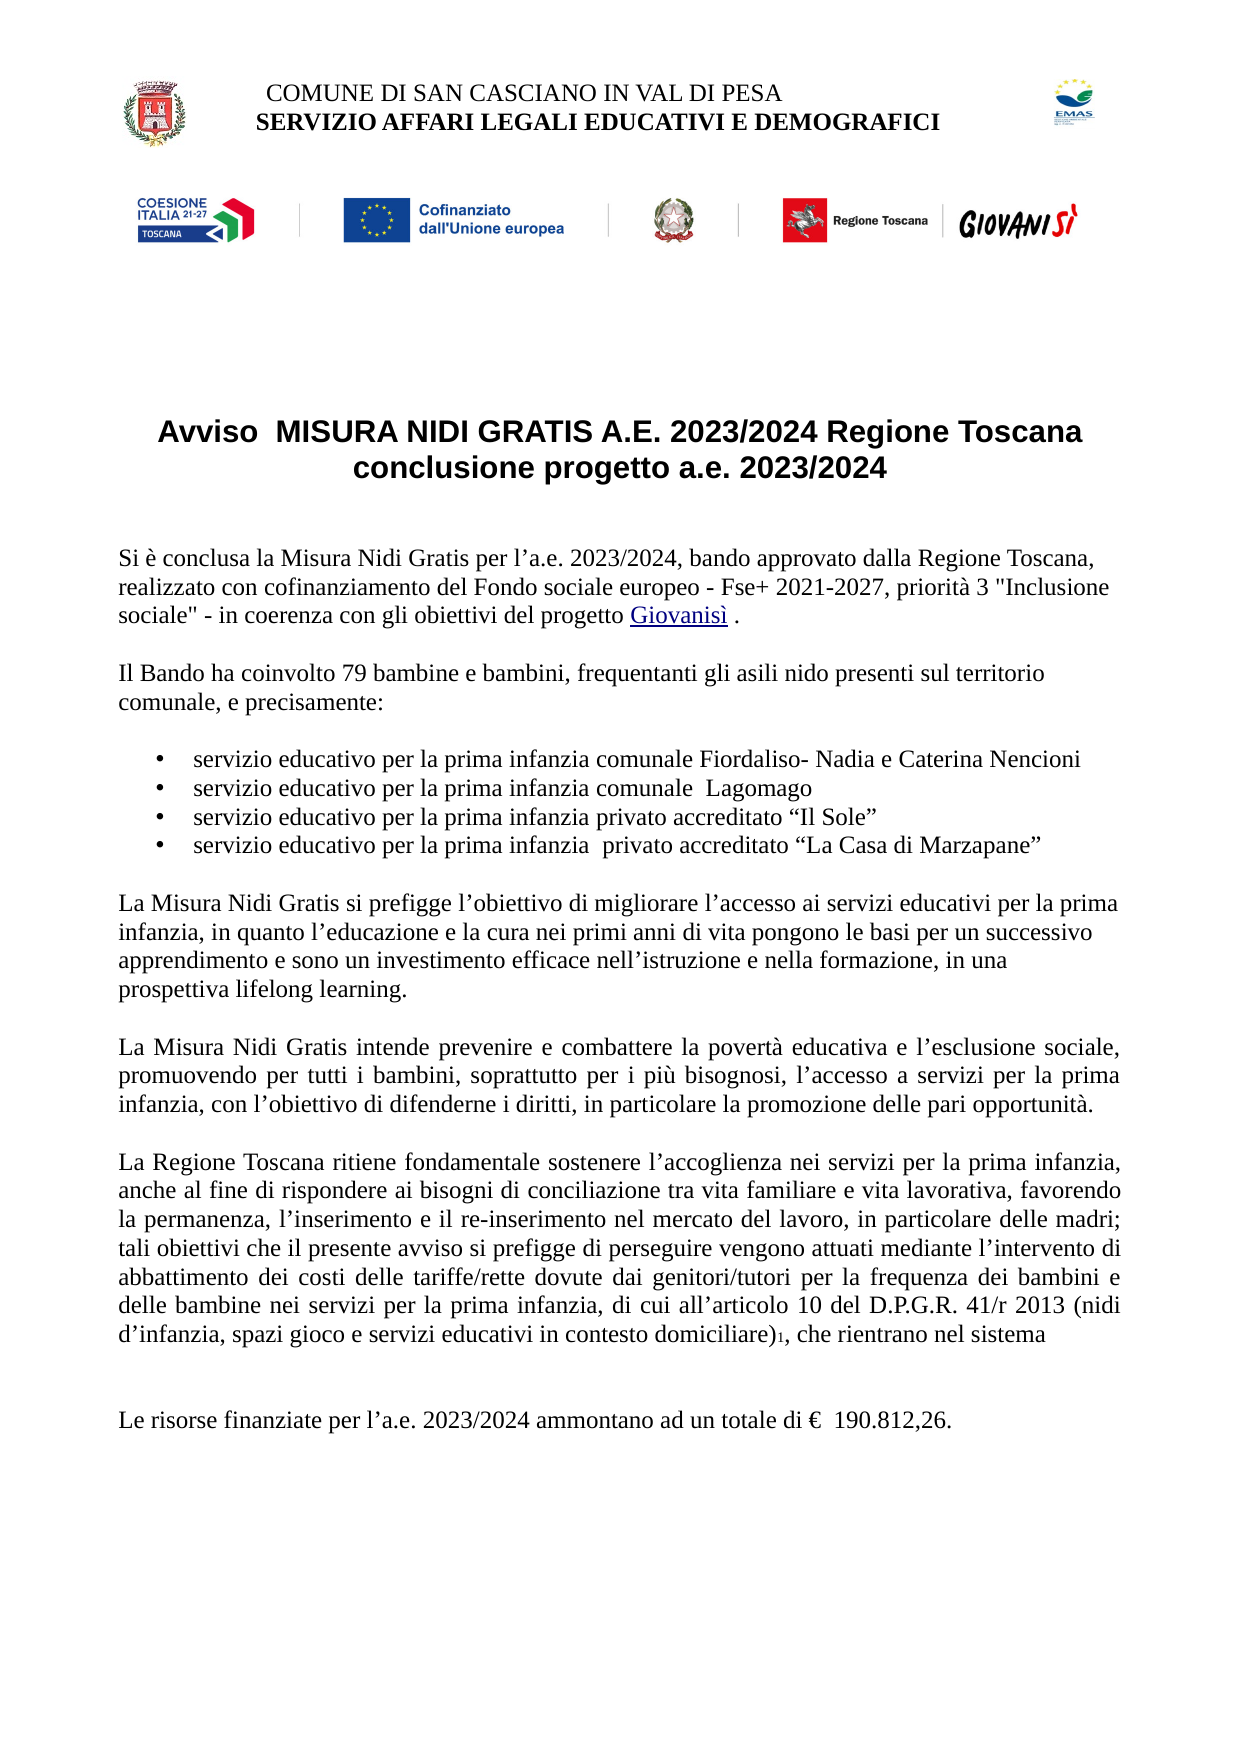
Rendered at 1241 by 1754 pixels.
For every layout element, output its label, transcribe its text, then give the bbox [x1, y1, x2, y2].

text Il Bando ha coinvolto 79 bambine e bambini, frequentanti gli asili nido presenti sul territorio comunale, e precisamente: [118, 658, 1122, 715]
text Avviso MISURA NIDI GRATIS A.E. 2023/2024 Regione Toscana [118, 413, 1122, 449]
list servizio educativo per la prima infanzia privato accreditato “La Casa di Marzapane” [156, 830, 1122, 859]
text Le risorse finanziate per l’a.e. 2023/2024 ammontano ad un totale di € 190.812,26. [118, 1405, 1122, 1434]
text infanzia, in quanto l’educazione e la cura nei primi anni di vita pongono le basi per un successivo [118, 917, 1122, 945]
picture [99, 177, 1104, 265]
text La Regione Toscana ritiene fondamentale sostenere l’accoglienza nei servizi per la prima infanzia, anche al fine di rispondere ai bisogni di conciliazione tra vita familiare e vita lavorativa, favorendo la permanenza, l’inserimento e il re-inserimento nel mercato del lavoro, in particolare delle madri; tali obiettivi che il presente avviso si prefigge di perseguire vengono attuati mediante l’intervento di abbattimento dei costi delle tariffe/rette dovute dai genitori/tutori per la frequenza dei bambini e delle bambine nei servizi per la prima infanzia, di cui all’articolo 10 del D.P.G.R. 41/r 2013 (nidi d’infanzia, spazi gioco e servizi educativi in contesto domiciliare)1, che rientrano nel sistema [118, 1147, 1122, 1348]
text Si è conclusa la Misura Nidi Gratis per l’a.e. 2023/2024, bando approvato dalla Regione Toscana, realizzato con cofinanziamento del Fondo sociale europeo - Fse+ 2021-2027, priorità 3 "Inclusione sociale" - in coerenza con gli obiettivi del progetto Giovanisì . [118, 543, 1122, 629]
text La Misura Nidi Gratis intende prevenire e combattere la povertà educativa e l’esclusione sociale, promuovendo per tutti i bambini, soprattutto per i più bisognosi, l’accesso a servizi per la prima infanzia, con l’obiettivo di difenderne i diritti, in particolare la promozione delle pari opportunità. [118, 1032, 1122, 1118]
text conclusione progetto a.e. 2023/2024 [118, 449, 1122, 485]
text La Misura Nidi Gratis si prefigge l’obiettivo di migliorare l’accesso ai servizi educativi per la prima [118, 888, 1122, 917]
list servizio educativo per la prima infanzia comunale Lagomago [156, 773, 1122, 802]
list servizio educativo per la prima infanzia privato accreditato “Il Sole” [156, 802, 1122, 830]
text apprendimento e sono un investimento efficace nell’istruzione e nella formazione, in una prospettiva lifelong learning. [118, 945, 1122, 1003]
list servizio educativo per la prima infanzia comunale Fiordaliso- Nadia e Caterina Nencioni [156, 744, 1122, 773]
